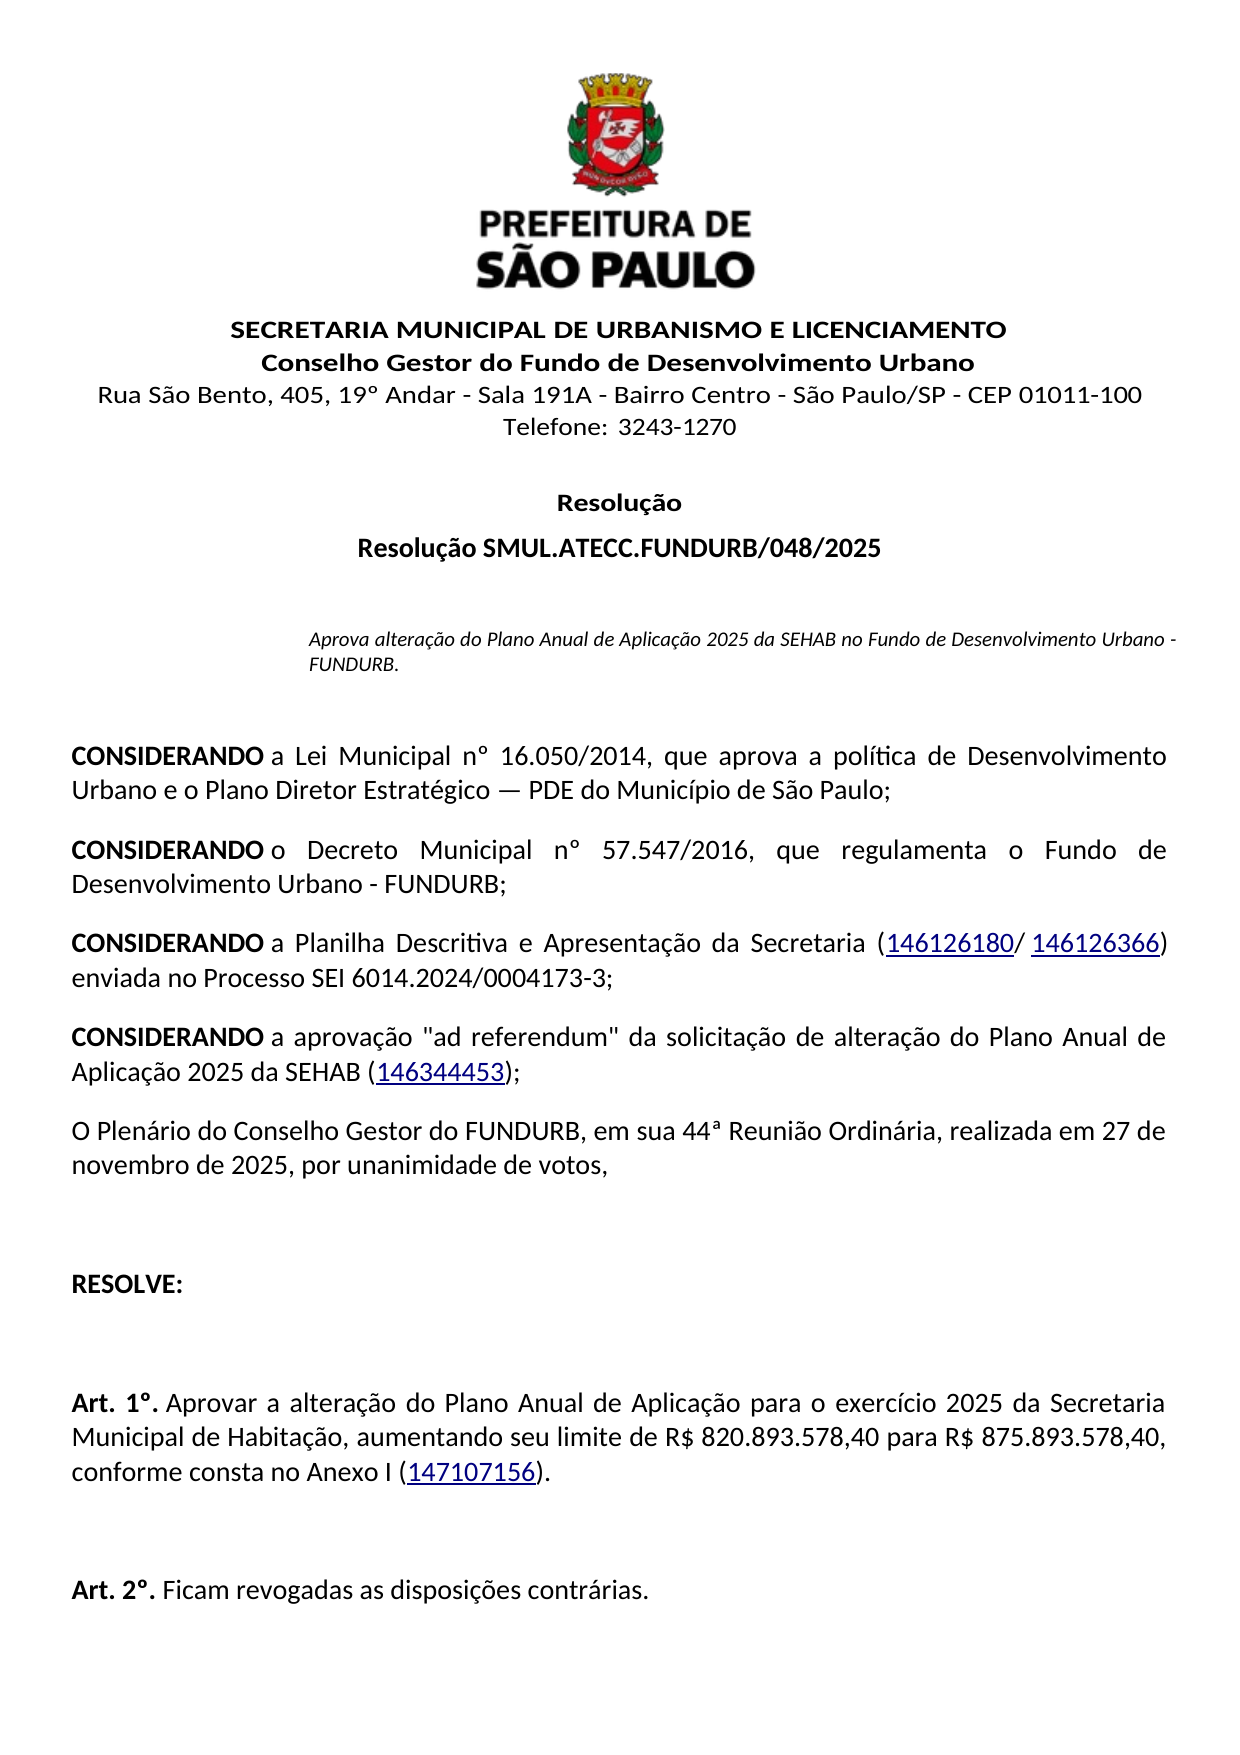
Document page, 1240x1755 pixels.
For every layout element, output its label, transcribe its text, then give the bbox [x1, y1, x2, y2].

text Art. 2º. Ficam revogadas as disposições contrárias. [71, 1572, 1168, 1607]
text Art. 1º. Aprovar a alteração do Plano Anual de Aplicação para o exercício 2025 da Secretaria Municipal de Habitação, aumentando seu limite de R$ 820.893.578,40 para R$ 875.893.578,40, conforme consta no Anexo I (147107156). [71, 1385, 1168, 1488]
subtitle Resolução [59, 487, 1180, 518]
text Aprova alteração do Plano Anual de Aplicação 2025 da SEHAB no Fundo de Desenvolvimento Urbano - FUNDURB. [309, 626, 1181, 677]
text Resolução SMUL.ATECC.FUNDURB/048/2025 [71, 530, 1168, 564]
text CONSIDERANDO o Decreto Municipal nº 57.547/2016, que regulamenta o Fundo de Desenvolvimento Urbano - FUNDURB; [71, 832, 1168, 901]
text Conselho Gestor do Fundo de Desenvolvimento Urbano [59, 347, 1177, 377]
text O Plenário do Conselho Gestor do FUNDURB, em sua 44ª Reunião Ordinária, realizada em 27 de novembro de 2025, por unanimidade de votos, [71, 1113, 1168, 1182]
text RESOLVE: [71, 1266, 1168, 1301]
text CONSIDERANDO a Lei Municipal nº 16.050/2014, que aprova a política de Desenvolvimento Urbano e o Plano Diretor Estratégico — PDE do Município de São Paulo; [71, 738, 1168, 807]
text CONSIDERANDO a Planilha Descritiva e Apresentação da Secretaria (146126180/ 146126366) enviada no Processo SEI 6014.2024/0004173-3; [71, 926, 1168, 994]
text Rua São Bento, 405, 19º Andar - Sala 191A - Bairro Centro - São Paulo/SP - CEP 01011-100 [73, 380, 1166, 410]
text Telefone: 3243-1270 [59, 412, 1181, 442]
text SECRETARIA MUNICIPAL DE URBANISMO E LICENCIAMENTO [59, 314, 1178, 344]
text CONSIDERANDO a aprovação "ad referendum" da solicitação de alteração do Plano Anual de Aplicação 2025 da SEHAB (146344453); [71, 1019, 1168, 1088]
